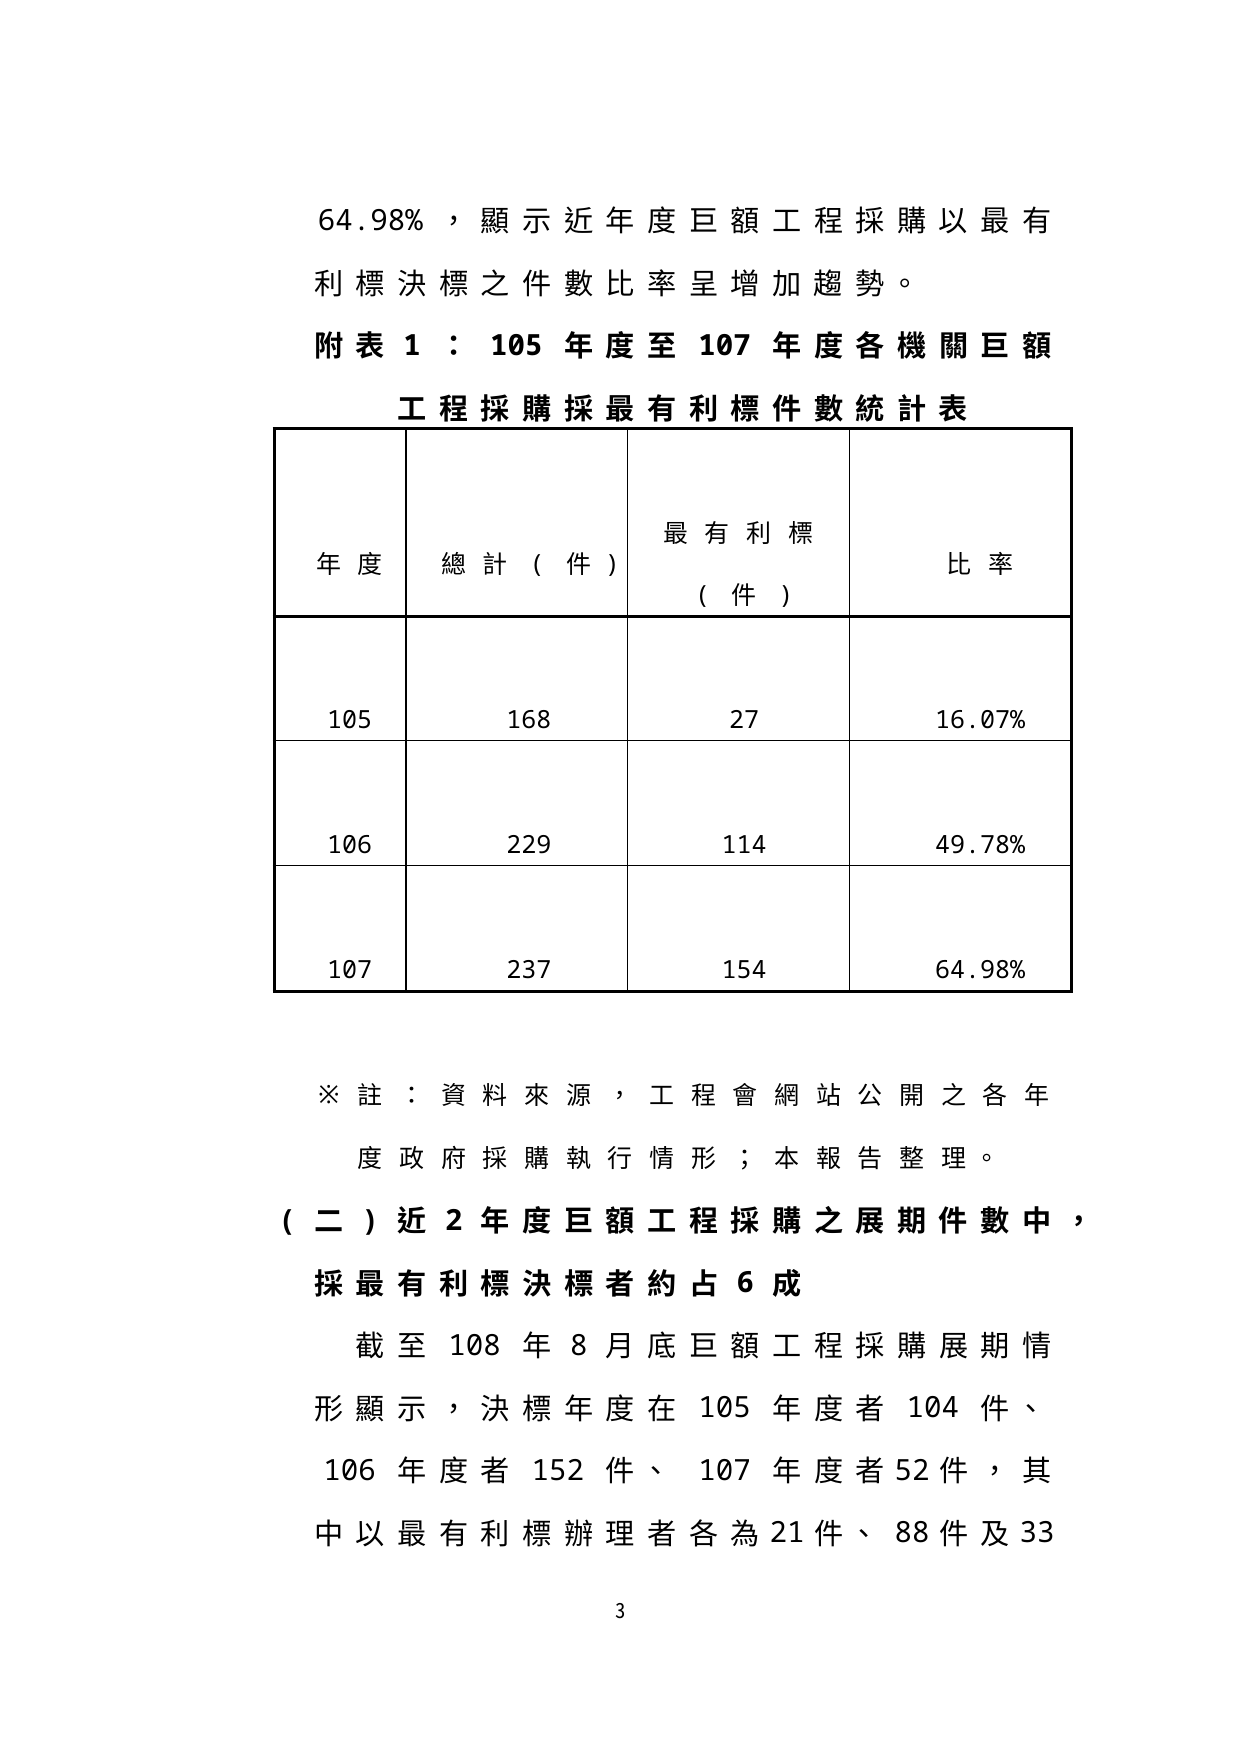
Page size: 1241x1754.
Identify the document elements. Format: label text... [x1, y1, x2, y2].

table_cell 64.98% [850, 866, 1070, 990]
table_cell 154 [628, 866, 849, 990]
table_header 總計(件) [407, 430, 627, 615]
text 64.98%，顯示近年度巨額工程採購以最有利標決標之件數比率呈增加趨勢。 [271, 177, 1058, 302]
table_cell 229 [407, 741, 627, 865]
table_header 年度 [276, 430, 405, 615]
table_header 最有利標(件) [628, 430, 849, 615]
table_cell 237 [407, 866, 627, 990]
table_cell 106 [276, 741, 405, 865]
table_cell 16.07% [850, 618, 1070, 740]
text ※註：資料來源，工程會網站公開之各年度政府採購執行情形；本報告整理。 [271, 1052, 1058, 1177]
text (二)近2年度巨額工程採購之展期件數中，採最有利標決標者約占6成 [242, 1177, 1058, 1302]
table_cell 105 [276, 618, 405, 740]
table_cell 168 [407, 618, 627, 740]
table_header 比率 [850, 430, 1070, 615]
table_cell 114 [628, 741, 849, 865]
text 附表1：105年度至107年度各機關巨額工程採購採最有利標件數統計表 [271, 302, 1058, 427]
table_cell 27 [628, 618, 849, 740]
table_cell 49.78% [850, 741, 1070, 865]
text 截至108年8月底巨額工程採購展期情形顯示，決標年度在105年度者104件、106年度者152件、107年度者52件，其中以最有利標辦理者各為21件、88件及33件(詳附表2)，件數比率20%、58%、63%，顯示，近2年度巨額工程採購展期件數中採最有利標決標者約占6成，比率不低；另107年度決標案件，至108年度8月底止計有33件展期。 [282, 1302, 1058, 1552]
table_cell 107 [276, 866, 405, 990]
